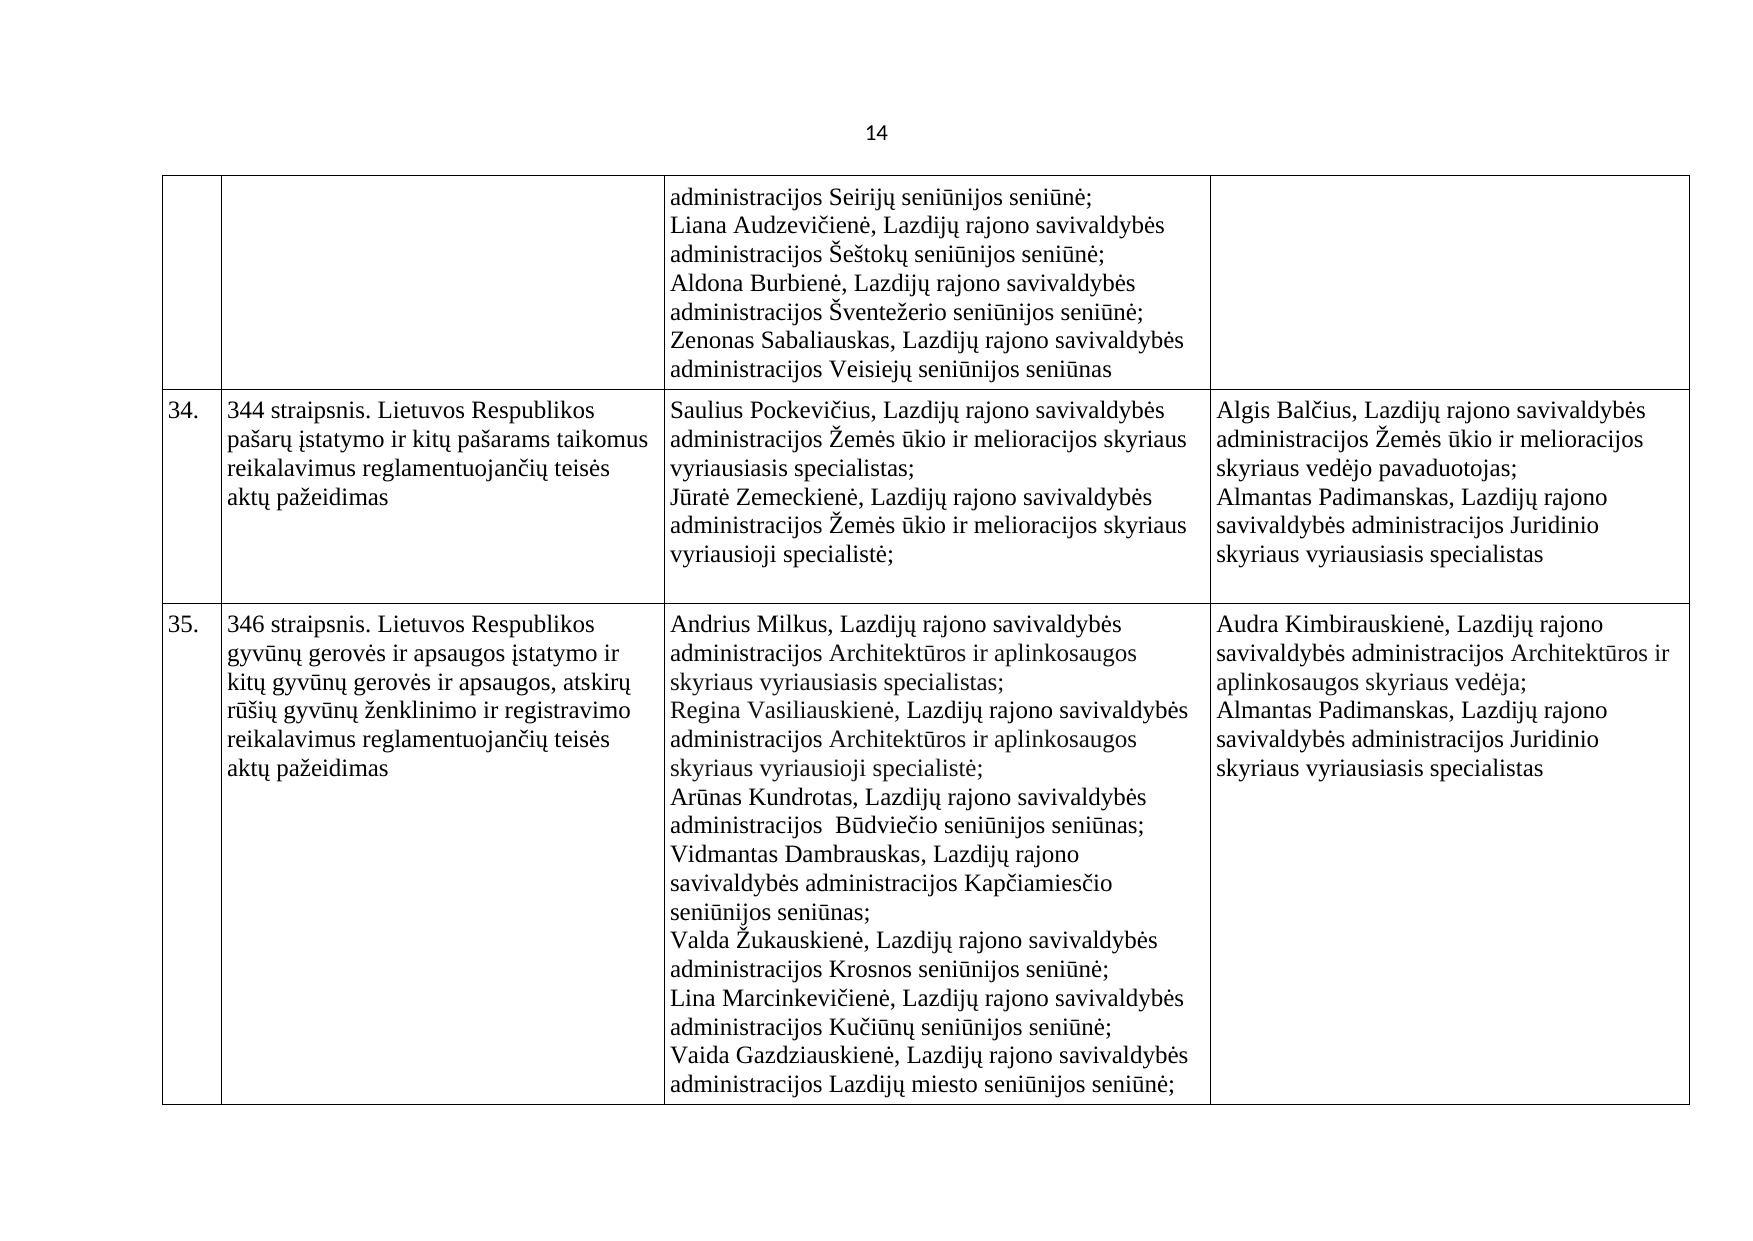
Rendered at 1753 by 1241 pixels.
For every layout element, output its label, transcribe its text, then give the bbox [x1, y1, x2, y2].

table_cell 34. [163, 390, 221, 602]
table_cell Saulius Pockevičius, Lazdijų rajono savivaldybės administracijos Žemės ūkio ir melioracijos skyriaus vyriausiasis specialistas; Jūratė Zemeckienė, Lazdijų rajono savivaldybės administracijos Žemės ūkio ir melioracijos skyriaus vyriausioji specialistė; [665, 390, 1210, 602]
table_cell Algis Balčius, Lazdijų rajono savivaldybės administracijos Žemės ūkio ir melioracijos skyriaus vedėjo pavaduotojas; Almantas Padimanskas, Lazdijų rajono savivaldybės administracijos Juridinio skyriaus vyriausiasis specialistas [1211, 390, 1689, 602]
table_cell [1211, 176, 1689, 389]
table_cell 344 straipsnis. Lietuvos Respublikos pašarų įstatymo ir kitų pašarams taikomus reikalavimus reglamentuojančių teisės aktų pažeidimas [222, 390, 664, 602]
table_cell Andrius Milkus, Lazdijų rajono savivaldybės administracijos Architektūros ir aplinkosaugos skyriaus vyriausiasis specialistas; Regina Vasiliauskienė, Lazdijų rajono savivaldybės administracijos Architektūros ir aplinkosaugos skyriaus vyriausioji specialistė; Arūnas Kundrotas, Lazdijų rajono savivaldybės administracijos Būdviečio seniūnijos seniūnas; Vidmantas Dambrauskas, Lazdijų rajono savivaldybės administracijos Kapčiamiesčio seniūnijos seniūnas; Valda Žukauskienė, Lazdijų rajono savivaldybės administracijos Krosnos seniūnijos seniūnė; Lina Marcinkevičienė, Lazdijų rajono savivaldybės administracijos Kučiūnų seniūnijos seniūnė; Vaida Gazdziauskienė, Lazdijų rajono savivaldybės administracijos Lazdijų miesto seniūnijos seniūnė; [665, 604, 1210, 1104]
table_cell administracijos Seirijų seniūnijos seniūnė; Liana Audzevičienė, Lazdijų rajono savivaldybės administracijos Šeštokų seniūnijos seniūnė; Aldona Burbienė, Lazdijų rajono savivaldybės administracijos Šventežerio seniūnijos seniūnė; Zenonas Sabaliauskas, Lazdijų rajono savivaldybės administracijos Veisiejų seniūnijos seniūnas [665, 176, 1210, 389]
table_cell [222, 176, 664, 389]
table_cell Audra Kimbirauskienė, Lazdijų rajono savivaldybės administracijos Architektūros ir aplinkosaugos skyriaus vedėja; Almantas Padimanskas, Lazdijų rajono savivaldybės administracijos Juridinio skyriaus vyriausiasis specialistas [1211, 604, 1689, 1104]
table_cell 346 straipsnis. Lietuvos Respublikos gyvūnų gerovės ir apsaugos įstatymo ir kitų gyvūnų gerovės ir apsaugos, atskirų rūšių gyvūnų ženklinimo ir registravimo reikalavimus reglamentuojančių teisės aktų pažeidimas [222, 604, 664, 1104]
table_cell [163, 176, 221, 389]
table_cell 35. [163, 604, 221, 1104]
